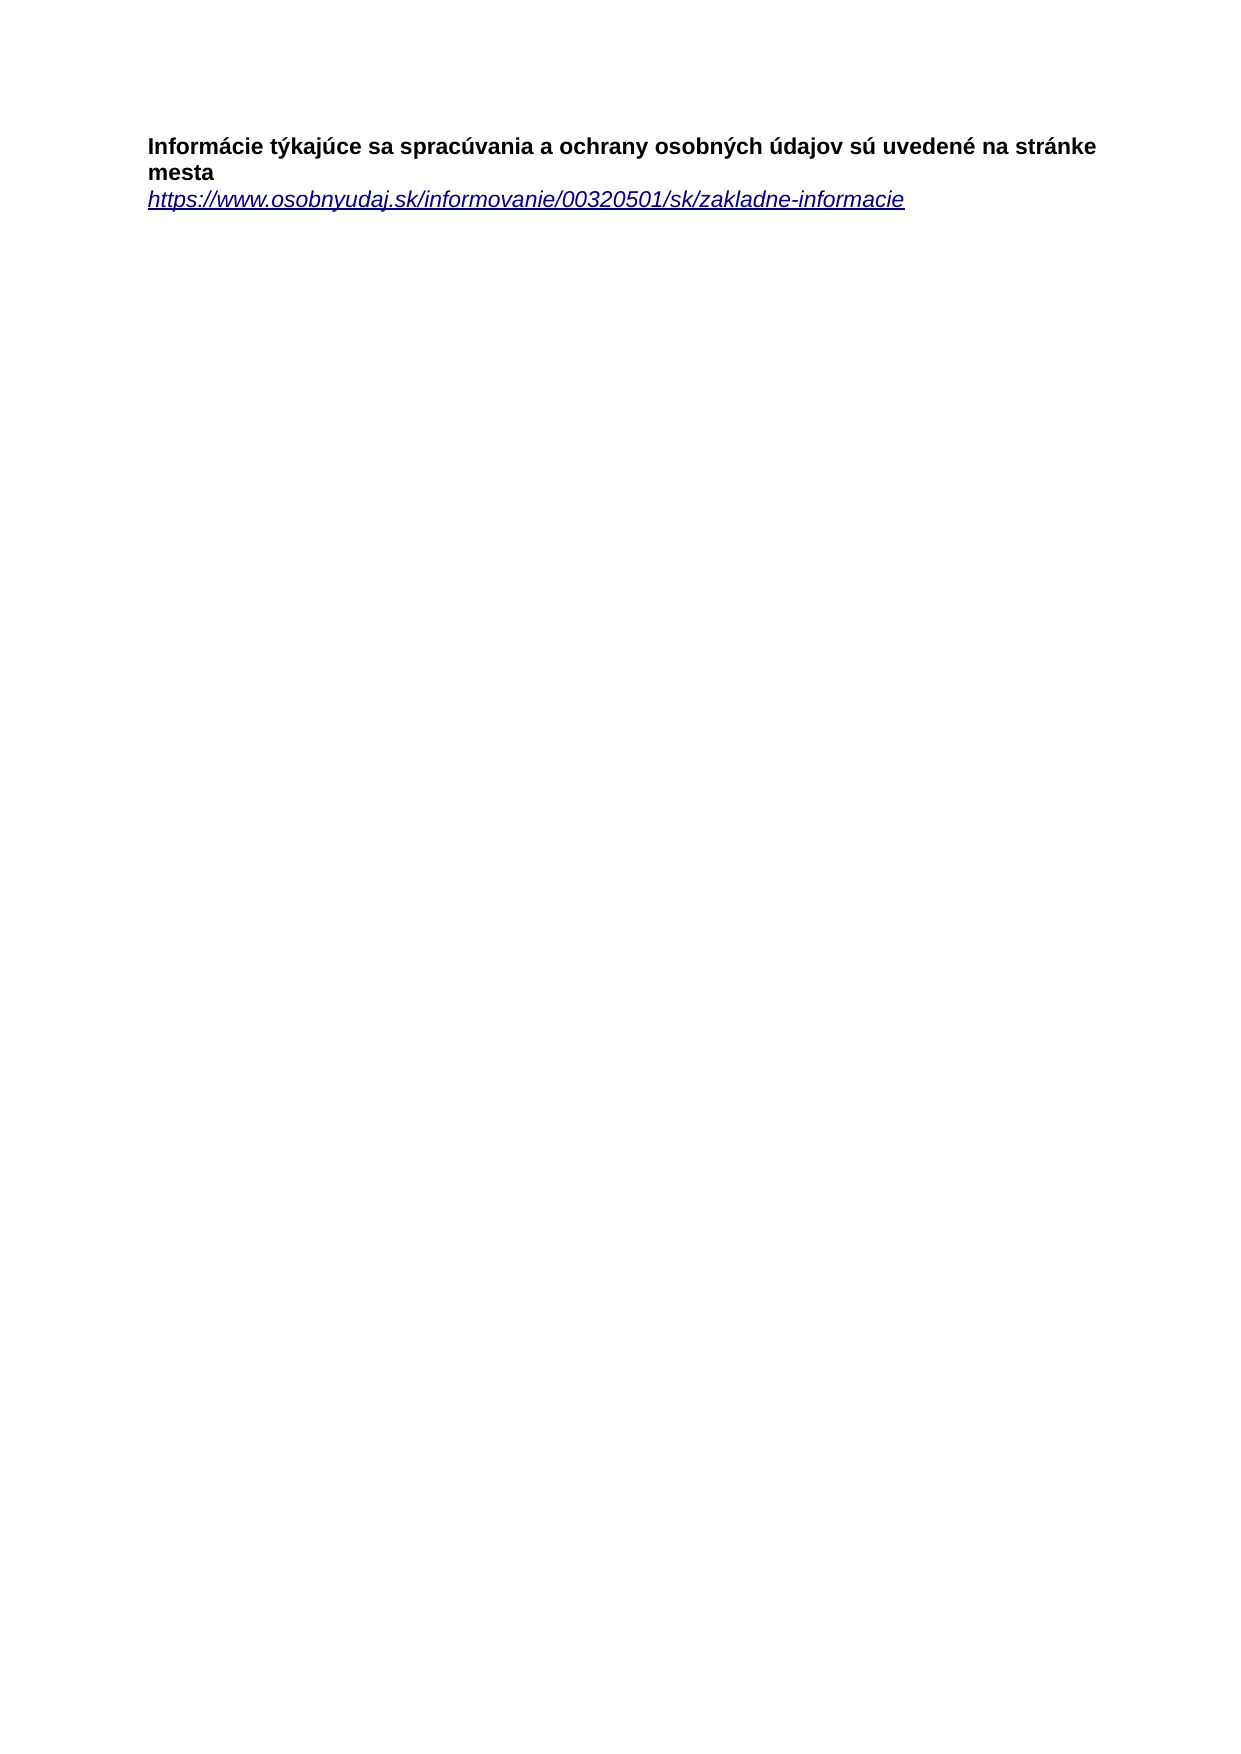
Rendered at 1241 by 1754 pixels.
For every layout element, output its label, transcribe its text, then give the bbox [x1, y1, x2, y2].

text https://www.osobnyudaj.sk/informovanie/00320501/sk/zakladne-informacie [148, 186, 1152, 212]
text Informácie týkajúce sa spracúvania a ochrany osobných údajov sú uvedené na stránke mesta [148, 133, 1152, 186]
